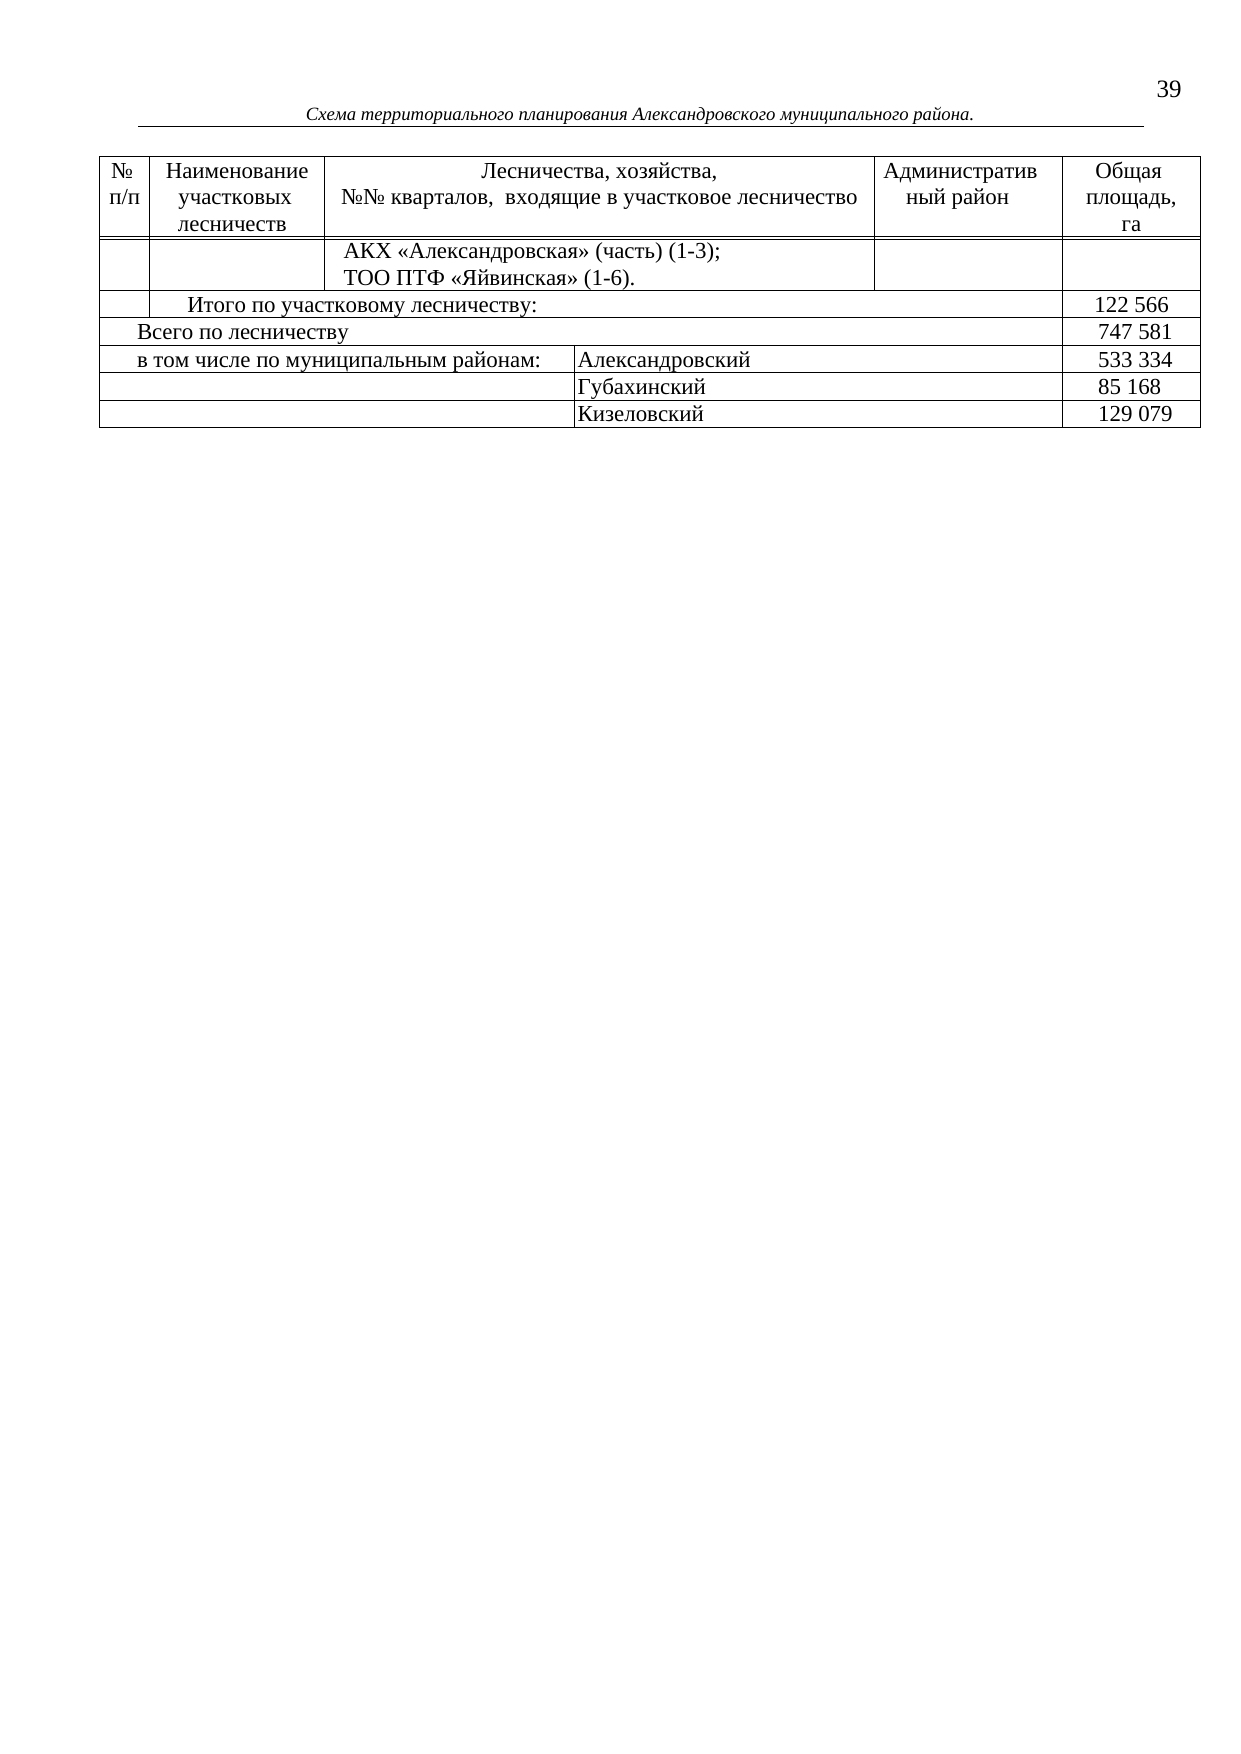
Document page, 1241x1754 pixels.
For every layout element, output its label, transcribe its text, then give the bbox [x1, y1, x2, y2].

table_cell [100, 291, 149, 317]
table_cell 129 079 [1063, 401, 1200, 427]
table_cell [875, 240, 1062, 290]
table_cell АКХ «Александровская» (часть) (1-3); ТОО ПТФ «Яйвинская» (1-6). [325, 240, 874, 290]
table_cell Кизеловский [575, 401, 1062, 427]
table_header Административный район [875, 157, 1062, 236]
table_cell 533 334 [1063, 346, 1200, 372]
table_cell [100, 401, 574, 427]
table_cell [1063, 240, 1200, 290]
table_cell в том числе по муниципальным районам: [100, 346, 574, 372]
table_cell Итого по участковому лесничеству: [150, 291, 1062, 317]
table_cell Губахинский [575, 373, 1062, 399]
table_cell Александровский [575, 346, 1062, 372]
table_cell 747 581 [1063, 318, 1200, 345]
table_cell [100, 240, 149, 290]
table_header Общая площадь, га [1063, 157, 1200, 236]
table_header Наименование участковых лесничеств [150, 157, 324, 236]
table_cell [100, 373, 574, 399]
table_header Лесничества, хозяйства, №№ кварталов, входящие в участковое лесничество [325, 157, 874, 236]
table_header № п/п [100, 157, 149, 236]
table_cell 85 168 [1063, 373, 1200, 399]
table_cell Всего по лесничеству [100, 318, 1062, 345]
table_cell [150, 240, 324, 290]
table_cell 122 566 [1063, 291, 1200, 317]
